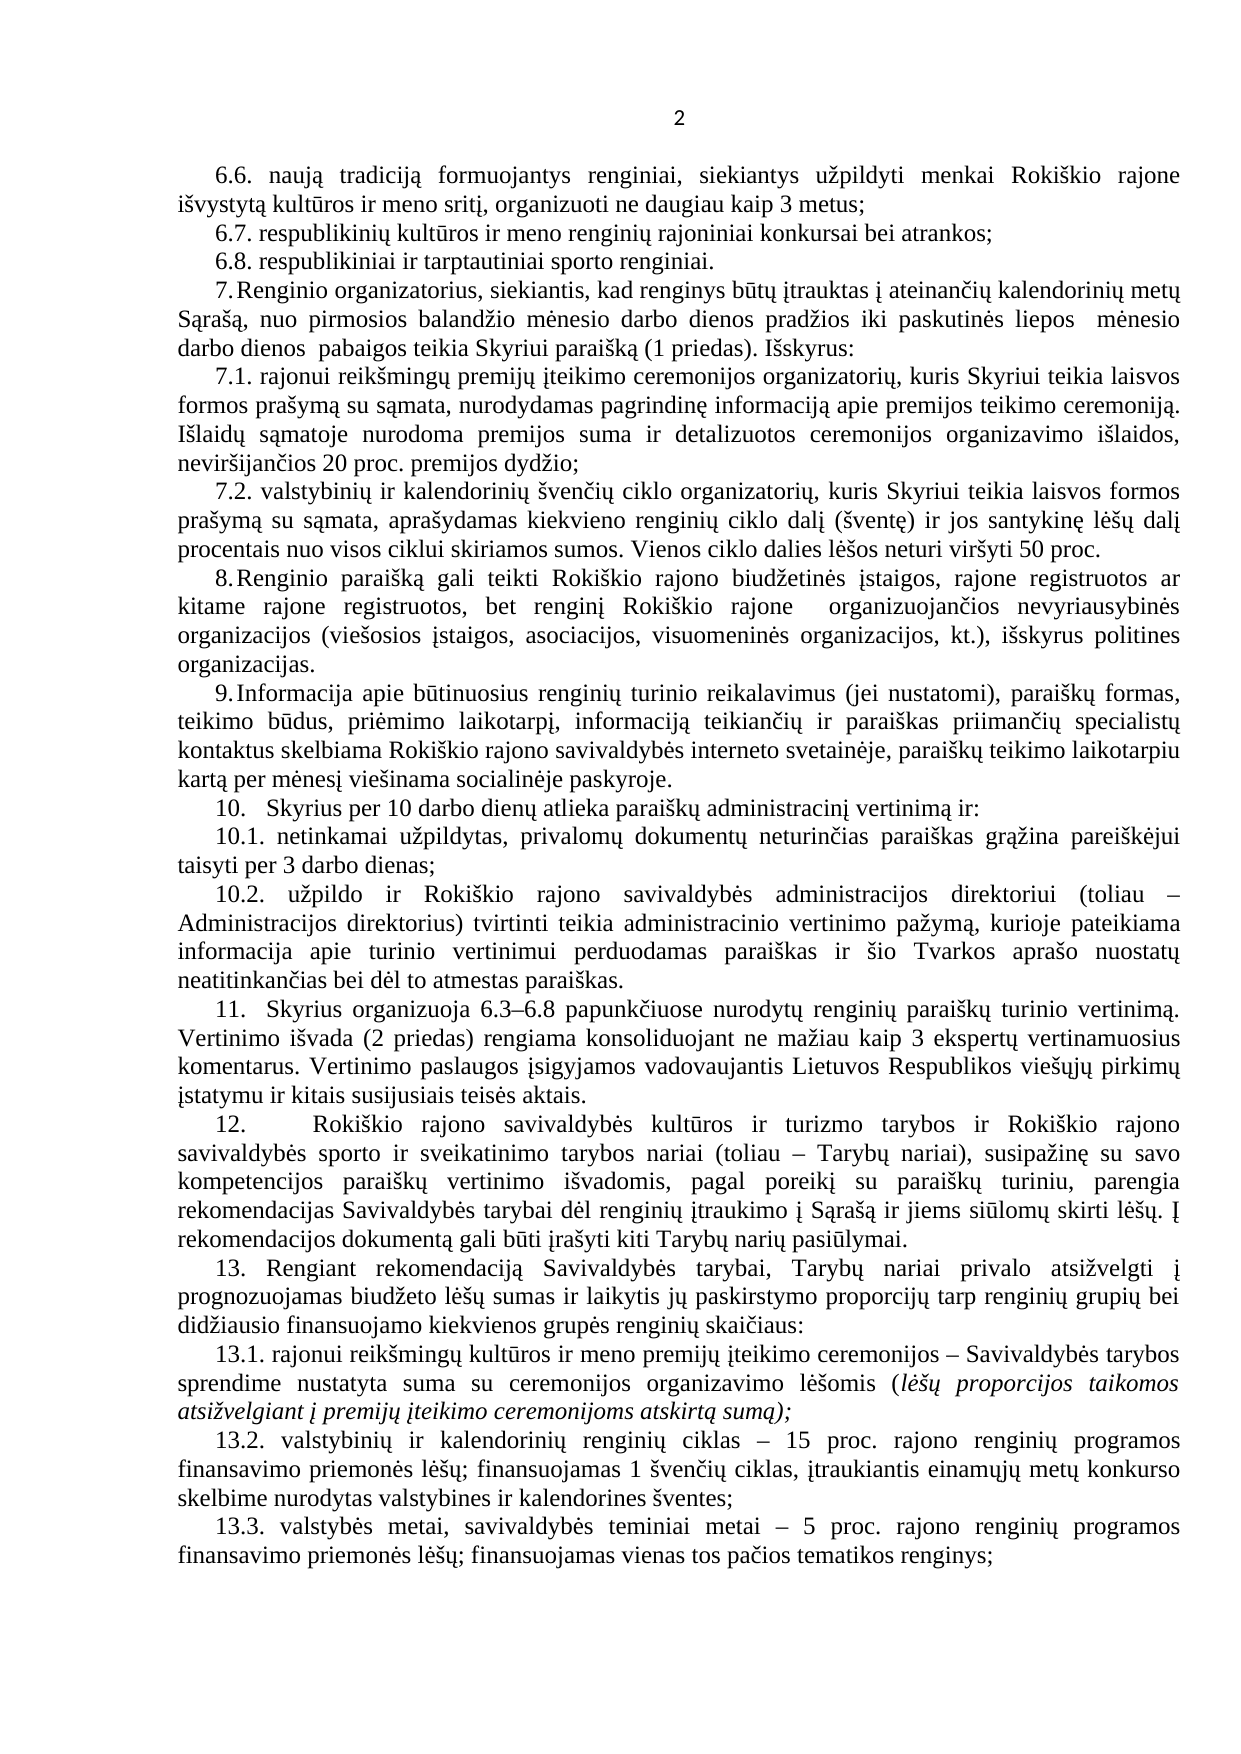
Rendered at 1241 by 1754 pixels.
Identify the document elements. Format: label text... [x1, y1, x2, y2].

text 8. Renginio paraišką gali teikti Rokiškio rajono biudžetinės įstaigos, rajone registruotos ar kitame rajone registruotos, bet renginį Rokiškio rajone organizuojančios nevyriausybinės organizacijos (viešosios įstaigos, asociacijos, visuomeninės organizacijos, kt.), išskyrus politines organizacijas. [177, 563, 1181, 678]
text 7.2. valstybinių ir kalendorinių švenčių ciklo organizatorių, kuris Skyriui teikia laisvos formos prašymą su sąmata, aprašydamas kiekvieno renginių ciklo dalį (šventę) ir jos santykinę lėšų dalį procentais nuo visos ciklui skiriamos sumos. Vienos ciklo dalies lėšos neturi viršyti 50 proc. [177, 476, 1181, 563]
text 7.1. rajonui reikšmingų premijų įteikimo ceremonijos organizatorių, kuris Skyriui teikia laisvos formos prašymą su sąmata, nurodydamas pagrindinę informaciją apie premijos teikimo ceremoniją. Išlaidų sąmatoje nurodoma premijos suma ir detalizuotos ceremonijos organizavimo išlaidos, neviršijančios 20 proc. premijos dydžio; [177, 361, 1181, 476]
text 10.1. netinkamai užpildytas, privalomų dokumentų neturinčias paraiškas grąžina pareiškėjui taisyti per 3 darbo dienas; [177, 821, 1181, 879]
text 10.2. užpildo ir Rokiškio rajono savivaldybės administracijos direktoriui (toliau – Administracijos direktorius) tvirtinti teikia administracinio vertinimo pažymą, kurioje pateikiama informacija apie turinio vertinimui perduodamas paraiškas ir šio Tvarkos aprašo nuostatų neatitinkančias bei dėl to atmestas paraiškas. [177, 879, 1181, 994]
text 13.3. valstybės metai, savivaldybės teminiai metai – 5 proc. rajono renginių programos finansavimo priemonės lėšų; finansuojamas vienas tos pačios tematikos renginys; [177, 1511, 1181, 1569]
text 13. Rengiant rekomendaciją Savivaldybės tarybai, Tarybų nariai privalo atsižvelgti į prognozuojamas biudžeto lėšų sumas ir laikytis jų paskirstymo proporcijų tarp renginių grupių bei didžiausio finansuojamo kiekvienos grupės renginių skaičiaus: [177, 1253, 1181, 1339]
text 12. Rokiškio rajono savivaldybės kultūros ir turizmo tarybos ir Rokiškio rajono savivaldybės sporto ir sveikatinimo tarybos nariai (toliau – Tarybų nariai), susipažinę su savo kompetencijos paraiškų vertinimo išvadomis, pagal poreikį su paraiškų turiniu, parengia rekomendacijas Savivaldybės tarybai dėl renginių įtraukimo į Sąrašą ir jiems siūlomų skirti lėšų. Į rekomendacijos dokumentą gali būti įrašyti kiti Tarybų narių pasiūlymai. [177, 1109, 1181, 1253]
text 6.7. respublikinių kultūros ir meno renginių rajoniniai konkursai bei atrankos; [177, 218, 1181, 246]
text 6.6. naują tradiciją formuojantys renginiai, siekiantys užpildyti menkai Rokiškio rajone išvystytą kultūros ir meno sritį, organizuoti ne daugiau kaip 3 metus; [177, 160, 1181, 218]
text 13.2. valstybinių ir kalendorinių renginių ciklas – 15 proc. rajono renginių programos finansavimo priemonės lėšų; finansuojamas 1 švenčių ciklas, įtraukiantis einamųjų metų konkurso skelbime nurodytas valstybines ir kalendorines šventes; [177, 1425, 1181, 1511]
text 13.1. rajonui reikšmingų kultūros ir meno premijų įteikimo ceremonijos – Savivaldybės tarybos sprendime nustatyta suma su ceremonijos organizavimo lėšomis (lėšų proporcijos taikomos atsižvelgiant į premijų įteikimo ceremonijoms atskirtą sumą); [177, 1339, 1181, 1425]
text 7. Renginio organizatorius, siekiantis, kad renginys būtų įtrauktas į ateinančių kalendorinių metų Sąrašą, nuo pirmosios balandžio mėnesio darbo dienos pradžios iki paskutinės liepos mėnesio darbo dienos pabaigos teikia Skyriui paraišką (1 priedas). Išskyrus: [177, 275, 1181, 361]
text 10. Skyrius per 10 darbo dienų atlieka paraiškų administracinį vertinimą ir: [177, 793, 1181, 821]
text 9. Informacija apie būtinuosius renginių turinio reikalavimus (jei nustatomi), paraiškų formas, teikimo būdus, priėmimo laikotarpį, informaciją teikiančių ir paraiškas priimančių specialistų kontaktus skelbiama Rokiškio rajono savivaldybės interneto svetainėje, paraiškų teikimo laikotarpiu kartą per mėnesį viešinama socialinėje paskyroje. [177, 678, 1181, 793]
text 11. Skyrius organizuoja 6.3–6.8 papunkčiuose nurodytų renginių paraiškų turinio vertinimą. Vertinimo išvada (2 priedas) rengiama konsoliduojant ne mažiau kaip 3 ekspertų vertinamuosius komentarus. Vertinimo paslaugos įsigyjamos vadovaujantis Lietuvos Respublikos viešųjų pirkimų įstatymu ir kitais susijusiais teisės aktais. [177, 994, 1181, 1109]
text 6.8. respublikiniai ir tarptautiniai sporto renginiai. [177, 246, 1181, 275]
